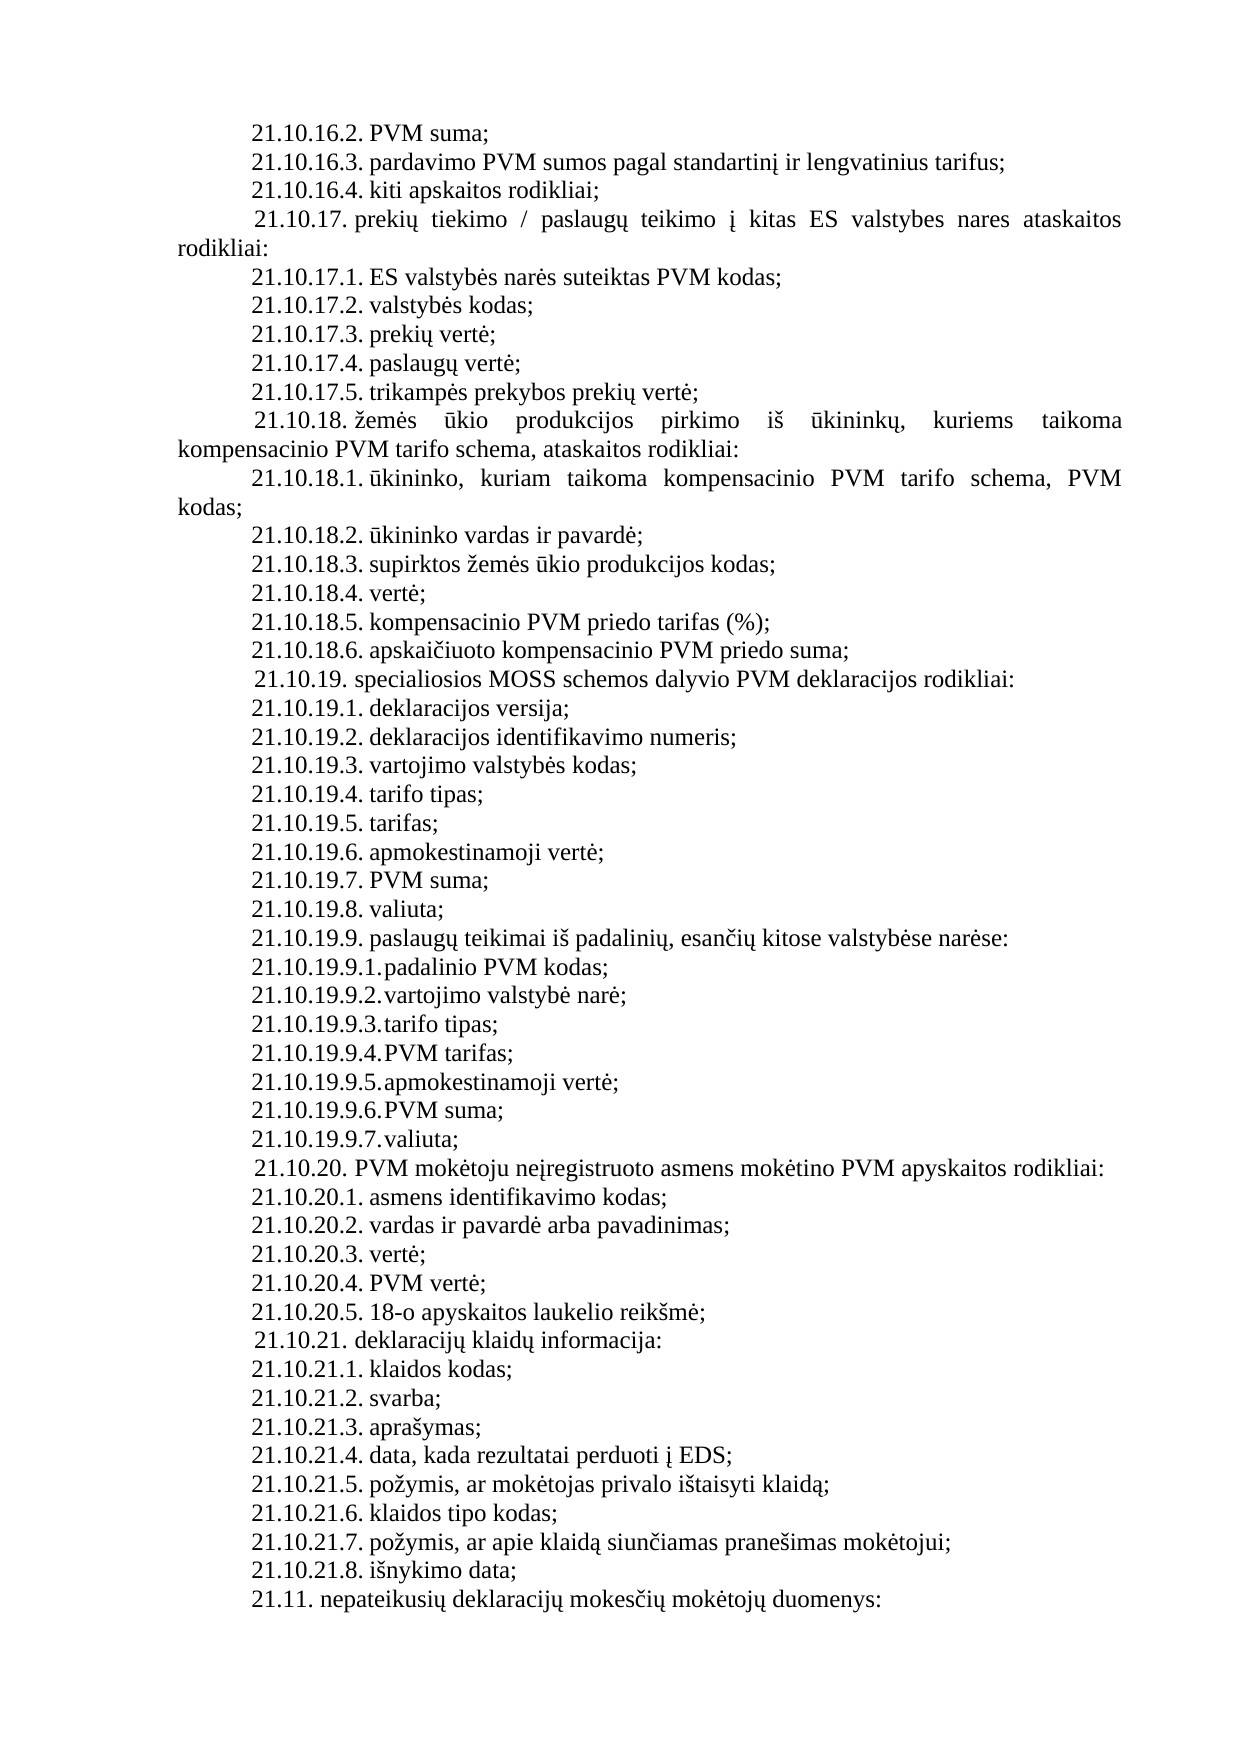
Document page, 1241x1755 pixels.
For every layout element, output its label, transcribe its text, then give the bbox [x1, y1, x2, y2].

text 21.10.19.9.7. valiuta; [251, 1124, 1122, 1153]
text 21.10.21. deklaracijų klaidų informacija: [177, 1326, 1122, 1354]
text 21.10.20.4. PVM vertė; [251, 1268, 1122, 1297]
text 21.10.19.9.1. padalinio PVM kodas; [251, 952, 1122, 981]
text 21.10.20.2. vardas ir pavardė arba pavadinimas; [251, 1211, 1122, 1239]
text 21.10.20.5. 18-o apyskaitos laukelio reikšmė; [251, 1297, 1122, 1326]
text 21.10.17.1. ES valstybės narės suteiktas PVM kodas; [251, 262, 1122, 291]
text 21.10.20.3. vertė; [251, 1239, 1122, 1268]
text 21.10.21.7. požymis, ar apie klaidą siunčiamas pranešimas mokėtojui; [251, 1527, 1122, 1556]
text 21.10.16.2. PVM suma; [251, 118, 1122, 147]
text 21.10.19.8. valiuta; [251, 894, 1122, 923]
text 21.10.17.3. prekių vertė; [251, 319, 1122, 348]
text 21.10.19.9.3. tarifo tipas; [251, 1009, 1122, 1038]
text 21.10.16.3. pardavimo PVM sumos pagal standartinį ir lengvatinius tarifus; [251, 147, 1122, 176]
text 21.10.21.4. data, kada rezultatai perduoti į EDS; [251, 1441, 1122, 1469]
text 21.10.20.1. asmens identifikavimo kodas; [251, 1182, 1122, 1211]
text 21.10.18.1. ūkininko, kuriam taikoma kompensacinio PVM tarifo schema, PVM kodas; [177, 463, 1122, 521]
text 21.10.19.7. PVM suma; [251, 866, 1122, 894]
text 21.10.19.3. vartojimo valstybės kodas; [251, 751, 1122, 779]
text 21.10.18.3. supirktos žemės ūkio produkcijos kodas; [177, 549, 1122, 578]
text 21.10.21.5. požymis, ar mokėtojas privalo ištaisyti klaidą; [251, 1469, 1122, 1498]
text 21.10.19.5. tarifas; [251, 808, 1122, 837]
text 21.10.19.9.6. PVM suma; [251, 1096, 1122, 1124]
text 21.10.19.9.2. vartojimo valstybė narė; [251, 981, 1122, 1009]
text 21.11. nepateikusių deklaracijų mokesčių mokėtojų duomenys: [174, 1584, 1122, 1613]
text 21.10.19.4. tarifo tipas; [251, 779, 1122, 808]
text 21.10.19.9.5. apmokestinamoji vertė; [251, 1067, 1122, 1096]
text 21.10.18.6. apskaičiuoto kompensacinio PVM priedo suma; [177, 636, 1122, 664]
text 21.10.18.4. vertė; [177, 578, 1122, 607]
text 21.10.16.4. kiti apskaitos rodikliai; [251, 176, 1122, 204]
text 21.10.17. prekių tiekimo / paslaugų teikimo į kitas ES valstybes nares ataskaitos rodikliai: [177, 204, 1122, 262]
text 21.10.19.2. deklaracijos identifikavimo numeris; [251, 722, 1122, 751]
text 21.10.17.5. trikampės prekybos prekių vertė; [251, 377, 1122, 406]
text 21.10.21.2. svarba; [251, 1383, 1122, 1412]
text 21.10.19.9. paslaugų teikimai iš padalinių, esančių kitose valstybėse narėse: [251, 923, 1122, 952]
text 21.10.19. specialiosios MOSS schemos dalyvio PVM deklaracijos rodikliai: [177, 664, 1122, 693]
text 21.10.19.1. deklaracijos versija; [251, 693, 1122, 722]
text 21.10.17.2. valstybės kodas; [251, 291, 1122, 319]
text 21.10.19.6. apmokestinamoji vertė; [251, 837, 1122, 866]
text 21.10.21.6. klaidos tipo kodas; [251, 1498, 1122, 1527]
text 21.10.21.1. klaidos kodas; [251, 1354, 1122, 1383]
text 21.10.18.2. ūkininko vardas ir pavardė; [177, 521, 1122, 549]
text 21.10.18. žemės ūkio produkcijos pirkimo iš ūkininkų, kuriems taikoma kompensacinio PVM tarifo schema, ataskaitos rodikliai: [177, 406, 1122, 463]
text 21.10.17.4. paslaugų vertė; [251, 348, 1122, 377]
text 21.10.18.5. kompensacinio PVM priedo tarifas (%); [177, 607, 1122, 636]
text 21.10.20. PVM mokėtoju neįregistruoto asmens mokėtino PVM apyskaitos rodikliai: [177, 1153, 1122, 1182]
text 21.10.19.9.4. PVM tarifas; [251, 1038, 1122, 1067]
text 21.10.21.3. aprašymas; [251, 1412, 1122, 1441]
text 21.10.21.8. išnykimo data; [251, 1556, 1122, 1584]
